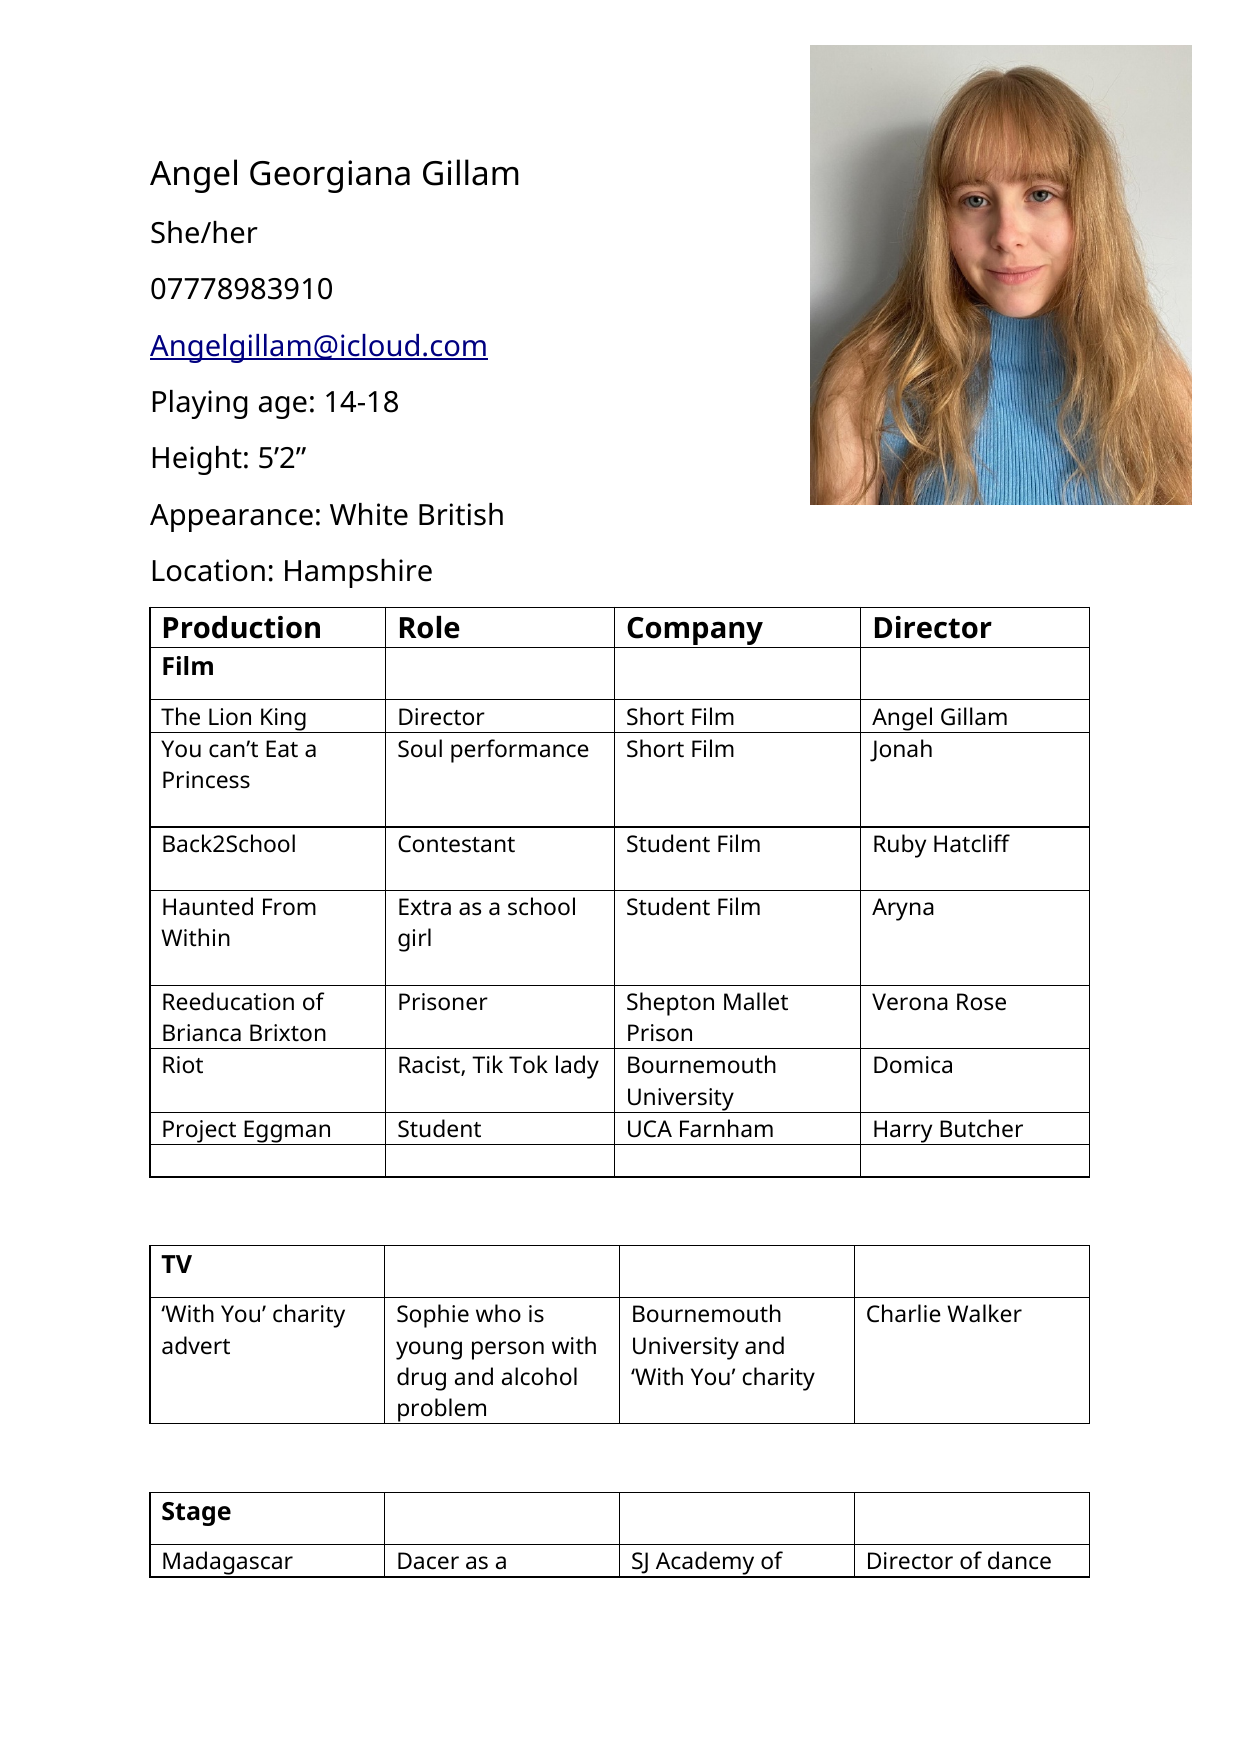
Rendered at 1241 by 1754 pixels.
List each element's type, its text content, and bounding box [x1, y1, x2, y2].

table_cell Contestant [386, 828, 614, 890]
table_cell [615, 648, 860, 699]
table_cell Jonah [861, 733, 1089, 826]
table_cell [151, 1145, 385, 1176]
table_cell Director of dance [855, 1545, 1089, 1576]
table_cell Bournemouth University [615, 1049, 860, 1112]
table_cell Sophie who is young person with drug and alcohol problem [385, 1298, 619, 1423]
table_header Company [615, 608, 860, 647]
text Angel Georgiana Gillam [150, 150, 810, 195]
table_header Stage [151, 1493, 384, 1544]
table_cell Film [151, 648, 385, 699]
text She/her [150, 212, 810, 252]
table_header Director [861, 608, 1089, 647]
table_header TV [151, 1246, 384, 1297]
table_cell [386, 648, 614, 699]
table_cell Soul performance [386, 733, 614, 826]
table_cell Bournemouth University and ‘With You’ charity [620, 1298, 854, 1423]
table_cell Student Film [615, 828, 860, 890]
text Height: 5’2” [150, 437, 810, 477]
table_header [620, 1246, 854, 1297]
table_cell Madagascar [151, 1545, 384, 1576]
table_cell Short Film [615, 700, 860, 732]
table_cell Reeducation of Brianca Brixton [151, 986, 385, 1048]
table_cell Haunted From Within [151, 891, 385, 985]
table_cell SJ Academy of [620, 1545, 854, 1576]
table_header [620, 1493, 854, 1544]
table_header [385, 1493, 619, 1544]
table_cell The Lion King [151, 700, 385, 732]
table_cell Ruby Hatcliff [861, 828, 1089, 890]
table_header [385, 1246, 619, 1297]
table_cell Prisoner [386, 986, 614, 1048]
table_cell Director [386, 700, 614, 732]
text Appearance: White British [150, 494, 1090, 533]
table_cell Project Eggman [151, 1113, 385, 1144]
table_cell Racist, Tik Tok lady [386, 1049, 614, 1112]
table_cell Harry Butcher [861, 1113, 1089, 1144]
table_cell Short Film [615, 733, 860, 826]
table_header Production [151, 608, 385, 647]
table_cell Student [386, 1113, 614, 1144]
table_cell UCA Farnham [615, 1113, 860, 1144]
table_cell Aryna [861, 891, 1089, 985]
table_cell Back2School [151, 828, 385, 890]
table_cell Dacer as a [385, 1545, 619, 1576]
table_header Role [386, 608, 614, 647]
table_cell Shepton Mallet Prison [615, 986, 860, 1048]
table_cell Riot [151, 1049, 385, 1112]
table_cell [615, 1145, 860, 1176]
table_cell Verona Rose [861, 986, 1089, 1048]
table_cell You can’t Eat a Princess [151, 733, 385, 826]
table_cell ‘With You’ charity advert [151, 1298, 384, 1423]
text Location: Hampshire [150, 550, 1090, 590]
table_header [855, 1493, 1089, 1544]
table_cell [386, 1145, 614, 1176]
text 07778983910 [150, 268, 810, 308]
table_cell Charlie Walker [855, 1298, 1089, 1423]
table_cell Extra as a school girl [386, 891, 614, 985]
table_cell Angel Gillam [861, 700, 1089, 732]
text Playing age: 14-18 [150, 381, 810, 421]
text Angelgillam@icloud.com [150, 325, 810, 364]
table_header [855, 1246, 1089, 1297]
table_cell [861, 648, 1089, 699]
table_cell Domica [861, 1049, 1089, 1112]
table_cell [861, 1145, 1089, 1176]
table_cell Student Film [615, 891, 860, 985]
